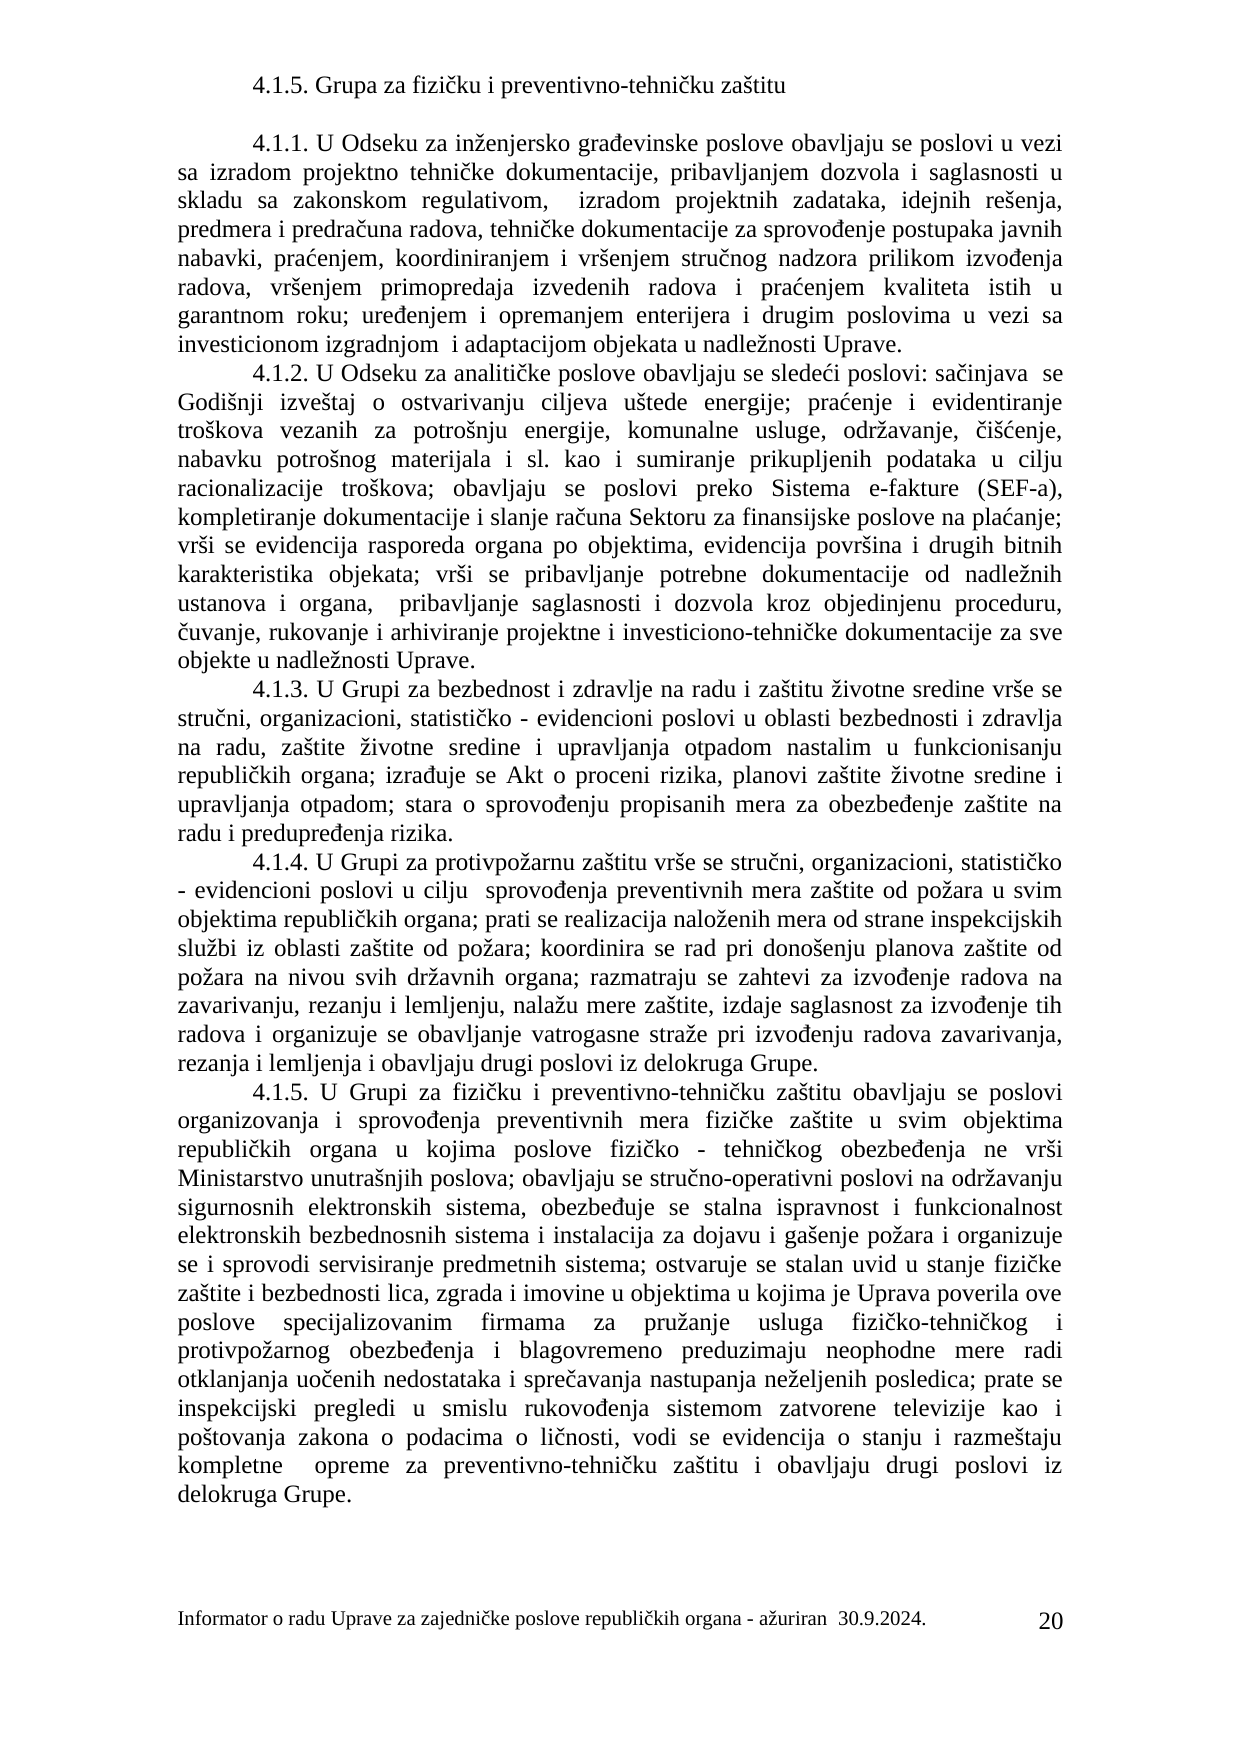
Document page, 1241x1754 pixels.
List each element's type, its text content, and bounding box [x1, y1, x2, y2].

subtitle 4.1.5. Grupa za fizičku i preventivno-tehničku zaštitu [177, 70, 1063, 99]
subtitle 4.1.3. U Grupi za bezbednost i zdravlje na radu i zaštitu životne sredine vrše se stručni, organizacioni, statističko - evidencioni poslovi u oblasti bezbednosti i zdravlja na radu, zaštite životne sredine i upravljanja otpadom nastalim u funkcionisanju republičkih organa; izrađuje se Akt o proceni rizika, planovi zaštite životne sredine i upravljanja otpadom; stara o sprovođenju propisanih mera za obezbeđenje zaštite na radu i predupređenja rizika. [177, 674, 1063, 847]
subtitle 4.1.5. U Grupi za fizičku i preventivno-tehničku zaštitu obavljaju se poslovi organizovanja i sprovođenja preventivnih mera fizičke zaštite u svim objektima republičkih organa u kojima poslove fizičko - tehničkog obezbeđenja ne vrši Ministarstvo unutrašnjih poslova; obavljaju se stručno-operativni poslovi na održavanju sigurnosnih elektronskih sistema, obezbeđuje se stalna ispravnost i funkcionalnost elektronskih bezbednosnih sistema i instalacija za dojavu i gašenje požara i organizuje se i sprovodi servisiranje predmetnih sistema; ostvaruje se stalan uvid u stanje fizičke zaštite i bezbednosti lica, zgrada i imovine u objektima u kojima je Uprava poverila ove poslove specijalizovanim firmama za pružanje usluga fizičko-tehničkog i protivpožarnog obezbeđenja i blagovremeno preduzimaju neophodne mere radi otklanjanja uočenih nedostataka i sprečavanja nastupanja neželjenih posledica; prate se inspekcijski pregledi u smislu rukovođenja sistemom zatvorene televizije kao i poštovanja zakona o podacima o ličnosti, vodi se evidencija o stanju i razmeštaju kompletne opreme za preventivno-tehničku zaštitu i obavljaju drugi poslovi iz delokruga Grupe. [177, 1077, 1063, 1508]
subtitle 4.1.1. U Odseku za inženjersko građevinske poslove obavljaju se poslovi u vezi sa izradom projektno tehničke dokumentacije, pribavljanjem dozvola i saglasnosti u skladu sa zakonskom regulativom, izradom projektnih zadataka, idejnih rešenja, predmera i predračuna radova, tehničke dokumentacije za sprovođenje postupaka javnih nabavki, praćenjem, koordiniranjem i vršenjem stručnog nadzora prilikom izvođenja radova, vršenjem primopredaja izvedenih radova i praćenjem kvaliteta istih u garantnom roku; uređenjem i opremanjem enterijera i drugim poslovima u vezi sa investicionom izgradnjom i adaptacijom objekata u nadležnosti Uprave. [177, 128, 1063, 358]
subtitle 4.1.2. U Odseku za analitičke poslove obavljaju se sledeći poslovi: sačinjava se Godišnji izveštaj o ostvarivanju ciljeva uštede energije; praćenje i evidentiranje troškova vezanih za potrošnju energije, komunalne usluge, održavanje, čišćenje, nabavku potrošnog materijala i sl. kao i sumiranje prikupljenih podataka u cilju racionalizacije troškova; obavljaju se poslovi preko Sistema e-fakture (SEF-a), kompletiranje dokumentacije i slanje računa Sektoru za finansijske poslove na plaćanje; vrši se evidencija rasporeda organa po objektima, evidencija površina i drugih bitnih karakteristika objekata; vrši se pribavljanje potrebne dokumentacije od nadležnih ustanova i organa, pribavljanje saglasnosti i dozvola kroz objedinjenu proceduru, čuvanje, rukovanje i arhiviranje projektne i investiciono-tehničke dokumentacije za sve objekte u nadležnosti Uprave. [177, 358, 1063, 674]
subtitle 4.1.4. U Grupi za protivpožarnu zaštitu vrše se stručni, organizacioni, statističko - evidencioni poslovi u cilju sprovođenja preventivnih mera zaštite od požara u svim objektima republičkih organa; prati se realizacija naloženih mera od strane inspekcijskih službi iz oblasti zaštite od požara; koordinira se rad pri donošenju planova zaštite od požara na nivou svih državnih organa; razmatraju se zahtevi za izvođenje radova na zavarivanju, rezanju i lemljenju, nalažu mere zaštite, izdaje saglasnost za izvođenje tih radova i organizuje se obavljanje vatrogasne straže pri izvođenju radova zavarivanja, rezanja i lemljenja i obavljaju drugi poslovi iz delokruga Grupe. [177, 847, 1063, 1077]
